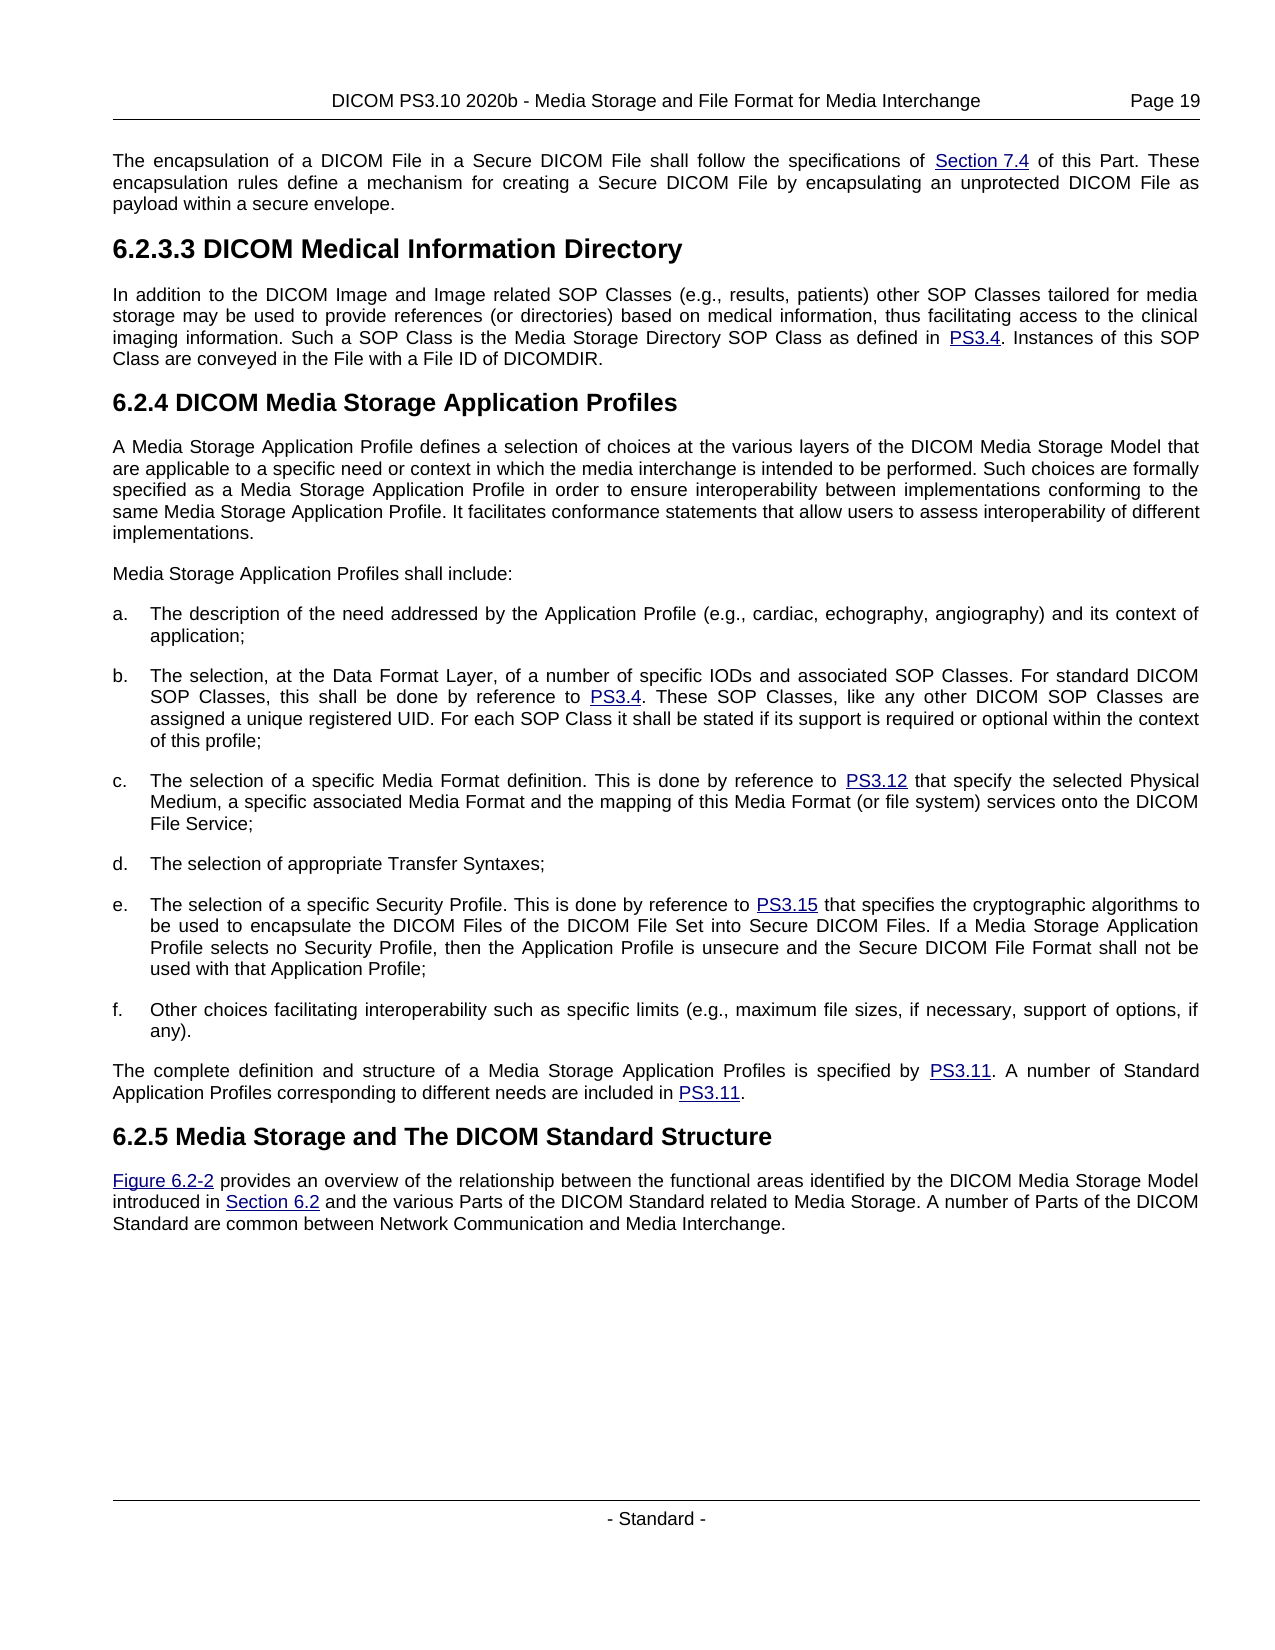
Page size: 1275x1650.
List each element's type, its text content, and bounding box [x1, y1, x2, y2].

text d. The selection of appropriate Transfer Syntaxes; [112, 853, 1200, 875]
text In addition to the DICOM Image and Image related SOP Classes (e.g., results, patients) other SOP Classes tailored for media storage may be used to provide references (or directories) based on medical information, thus facilitating access to the clinical imaging information. Such a SOP Class is the Media Storage Directory SOP Class as defined in PS3.4. Instances of this SOP Class are conveyed in the File with a File ID of DICOMDIR. [112, 283, 1200, 370]
text f. Other choices facilitating interoperability such as specific limits (e.g., maximum file sizes, if necessary, support of options, if any). [112, 998, 1200, 1042]
text e. The selection of a specific Security Profile. This is done by reference to PS3.15 that specifies the cryptographic algorithms to be used to encapsulate the DICOM Files of the DICOM File Set into Secure DICOM Files. If a Media Storage Application Profile selects no Security Profile, then the Application Profile is unsecure and the Secure DICOM File Format shall not be used with that Application Profile; [112, 893, 1200, 980]
text 6.2.3.3 DICOM Medical Information Directory [112, 233, 1200, 265]
text Figure 6.2-2 provides an overview of the relationship between the functional areas identified by the DICOM Media Storage Model introduced in Section 6.2 and the various Parts of the DICOM Standard related to Media Storage. A number of Parts of the DICOM Standard are common between Network Communication and Media Interchange. [112, 1170, 1200, 1234]
text b. The selection, at the Data Format Layer, of a number of specific IODs and associated SOP Classes. For standard DICOM SOP Classes, this shall be done by reference to PS3.4. These SOP Classes, like any other DICOM SOP Classes are assigned a unique registered UID. For each SOP Class it shall be stated if its support is required or optional within the context of this profile; [112, 665, 1200, 751]
text A Media Storage Application Profile defines a selection of choices at the various layers of the DICOM Media Storage Model that are applicable to a specific need or context in which the media interchange is intended to be performed. Such choices are formally specified as a Media Storage Application Profile in order to ensure interoperability between implementations conforming to the same Media Storage Application Profile. It facilitates conformance statements that allow users to assess interoperability of different implementations. [112, 436, 1200, 544]
text The complete definition and structure of a Media Storage Application Profiles is specified by PS3.11. A number of Standard Application Profiles corresponding to different needs are included in PS3.11. [112, 1060, 1200, 1103]
text c. The selection of a specific Media Format definition. This is done by reference to PS3.12 that specify the selected Physical Medium, a specific associated Media Format and the mapping of this Media Format (or file system) services onto the DICOM File Service; [112, 770, 1200, 834]
text a. The description of the need addressed by the Application Profile (e.g., cardiac, echography, angiography) and its context of application; [112, 603, 1200, 646]
text 6.2.5 Media Storage and The DICOM Standard Structure [112, 1122, 1200, 1151]
text Media Storage Application Profiles shall include: [112, 562, 1200, 584]
text 6.2.4 DICOM Media Storage Application Profiles [112, 388, 1200, 417]
text The encapsulation of a DICOM File in a Secure DICOM File shall follow the specifications of Section 7.4 of this Part. These encapsulation rules define a mechanism for creating a Secure DICOM File by encapsulating an unprotected DICOM File as payload within a secure envelope. [112, 150, 1200, 215]
